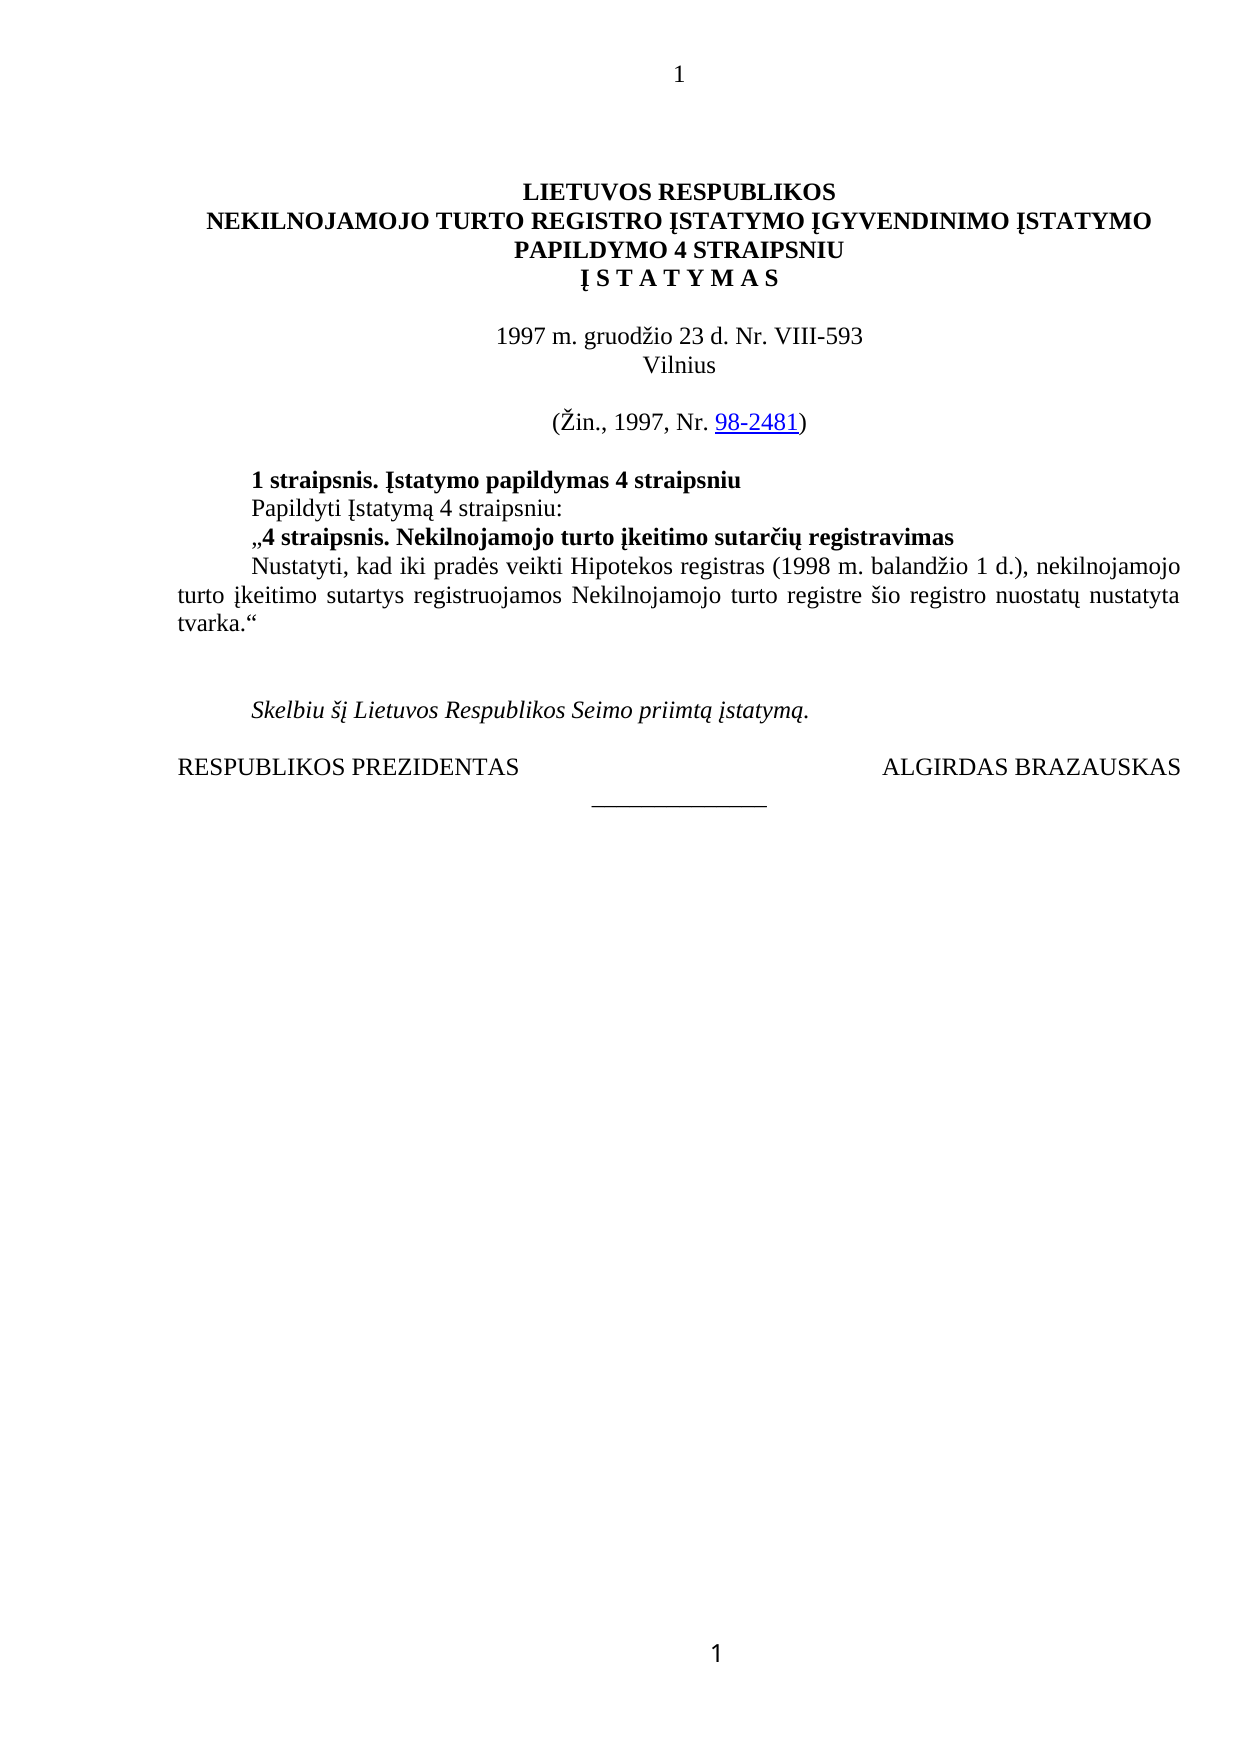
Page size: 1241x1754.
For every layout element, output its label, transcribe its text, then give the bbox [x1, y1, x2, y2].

text RESPUBLIKOS PREZIDENTAS ALGIRDAS BRAZAUSKAS [177, 752, 1181, 781]
text 1 straipsnis. Įstatymo papildymas 4 straipsniu [177, 465, 1181, 493]
text „4 straipsnis. Nekilnojamojo turto įkeitimo sutarčių registravimas [177, 522, 1181, 551]
text NEKILNOJAMOJO TURTO REGISTRO ĮSTATYMO ĮGYVENDINIMO ĮSTATYMO PAPILDYMO 4 STRAIPSNIU [177, 206, 1181, 263]
text ______________ [177, 781, 1181, 810]
text 1997 m. gruodžio 23 d. Nr. VIII-593 [177, 321, 1181, 350]
text Į S T A T Y M A S [177, 263, 1181, 292]
text Skelbiu šį Lietuvos Respublikos Seimo priimtą įstatymą. [177, 695, 1181, 723]
text Vilnius [177, 350, 1181, 378]
text Nustatyti, kad iki pradės veikti Hipotekos registras (1998 m. balandžio 1 d.), nekilnojamojo turto įkeitimo sutartys registruojamos Nekilnojamojo turto registre šio registro nuostatų nustatyta tvarka.“ [177, 551, 1181, 637]
text Papildyti Įstatymą 4 straipsniu: [177, 493, 1181, 522]
text LIETUVOS RESPUBLIKOS [177, 177, 1181, 206]
text (Žin., 1997, Nr. 98-2481) [177, 407, 1181, 436]
